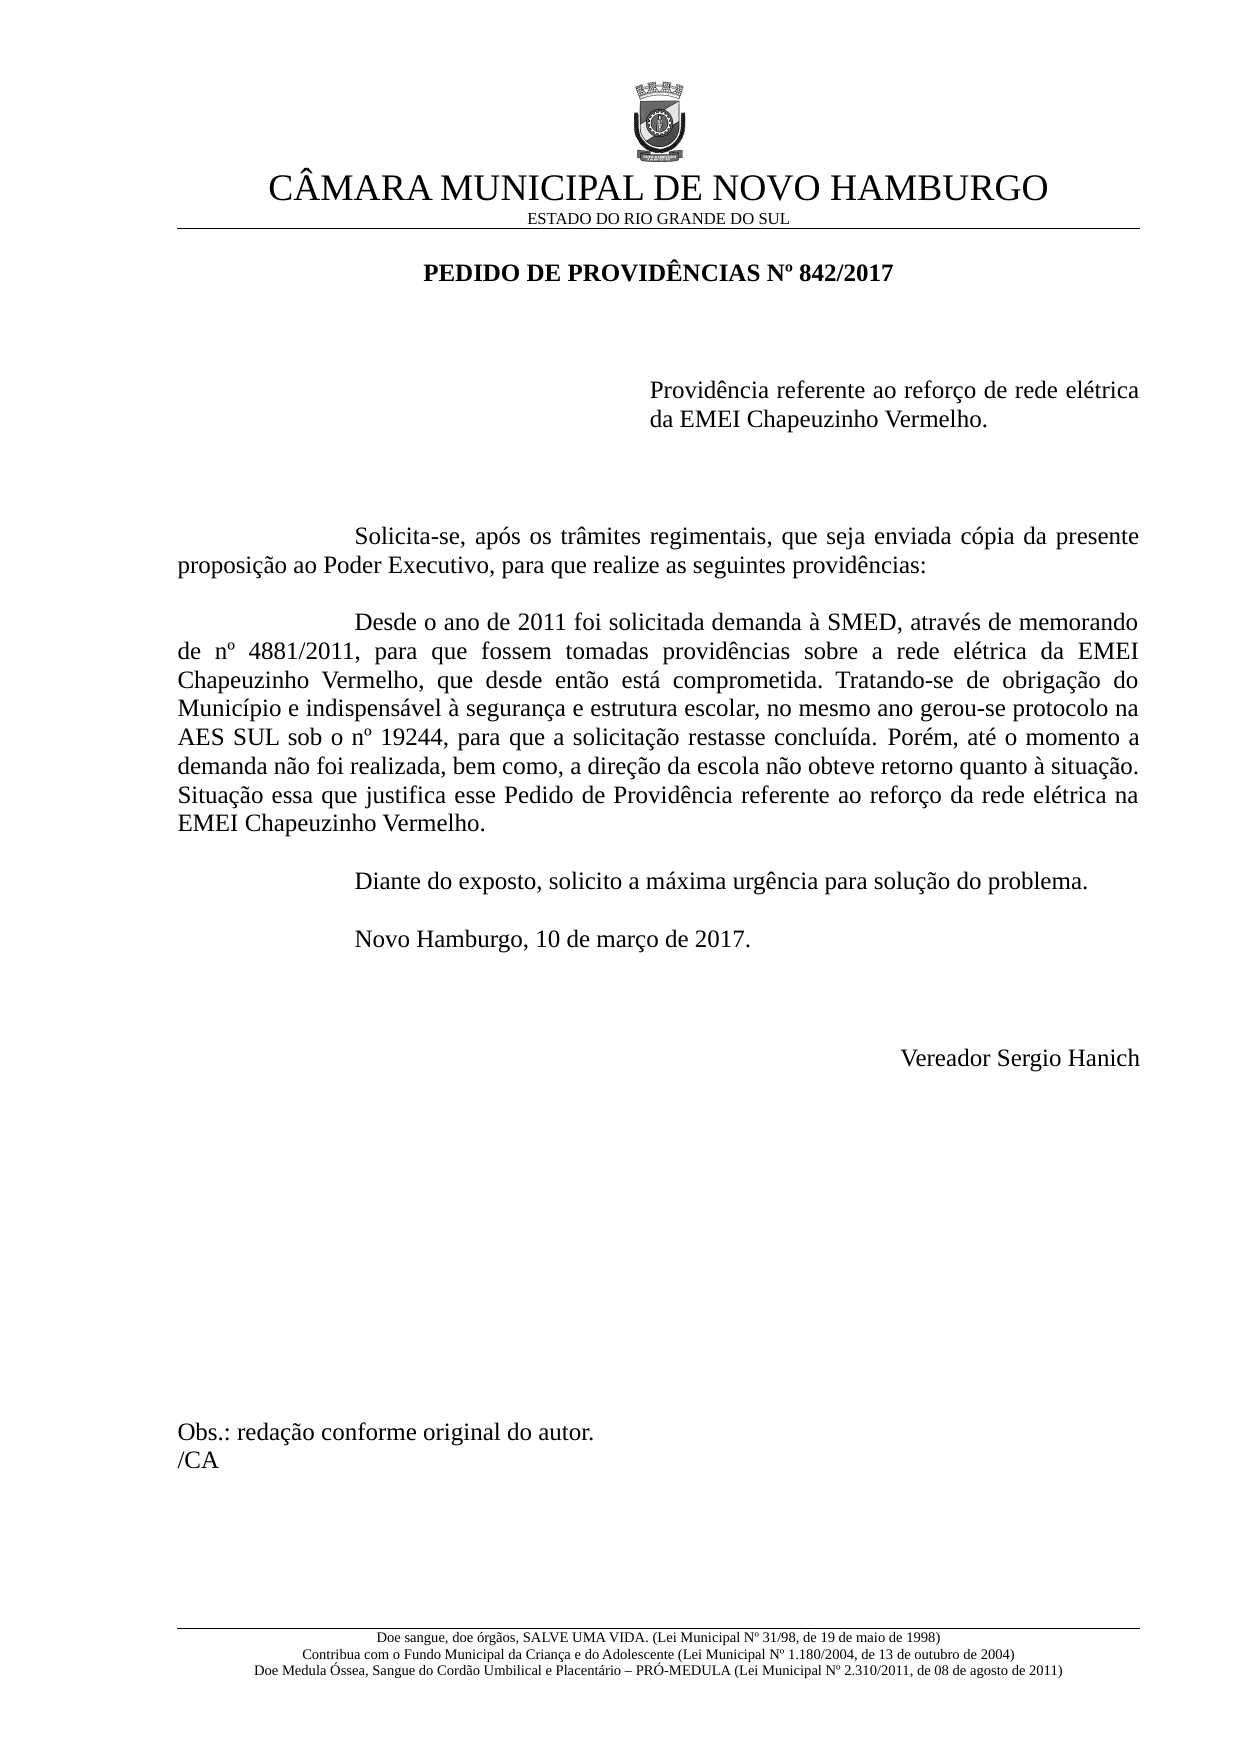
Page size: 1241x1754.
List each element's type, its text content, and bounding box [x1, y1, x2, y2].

text Novo Hamburgo, 10 de março de 2017. [177, 924, 1140, 953]
text Providência referente ao reforço de rede elétrica da EMEI Chapeuzinho Vermelho. [649, 375, 1140, 432]
text Vereador Sergio Hanich [177, 1043, 1140, 1072]
text Desde o ano de 2011 foi solicitada demanda à SMED, através de memorando de nº 4881/2011, para que fossem tomadas providências sobre a rede elétrica da EMEI Chapeuzinho Vermelho, que desde então está comprometida. Tratando-se de obrigação do Município e indispensável à segurança e estrutura escolar, no mesmo ano gerou-se protocolo na AES SUL sob o nº 19244, para que a solicitação restasse concluída. Porém, até o momento a demanda não foi realizada, bem como, a direção da escola não obteve retorno quanto à situação. Situação essa que justifica esse Pedido de Providência referente ao reforço da rede elétrica na EMEI Chapeuzinho Vermelho. [177, 607, 1140, 837]
text Solicita-se, após os trâmites regimentais, que seja enviada cópia da presente proposição ao Poder Executivo, para que realize as seguintes providências: [177, 521, 1140, 578]
text Diante do exposto, solicito a máxima urgência para solução do problema. [177, 866, 1140, 895]
text PEDIDO DE PROVIDÊNCIAS Nº 842/2017 [177, 258, 1140, 286]
text /CA [177, 1446, 1140, 1474]
text Obs.: redação conforme original do autor. [177, 1417, 1140, 1446]
